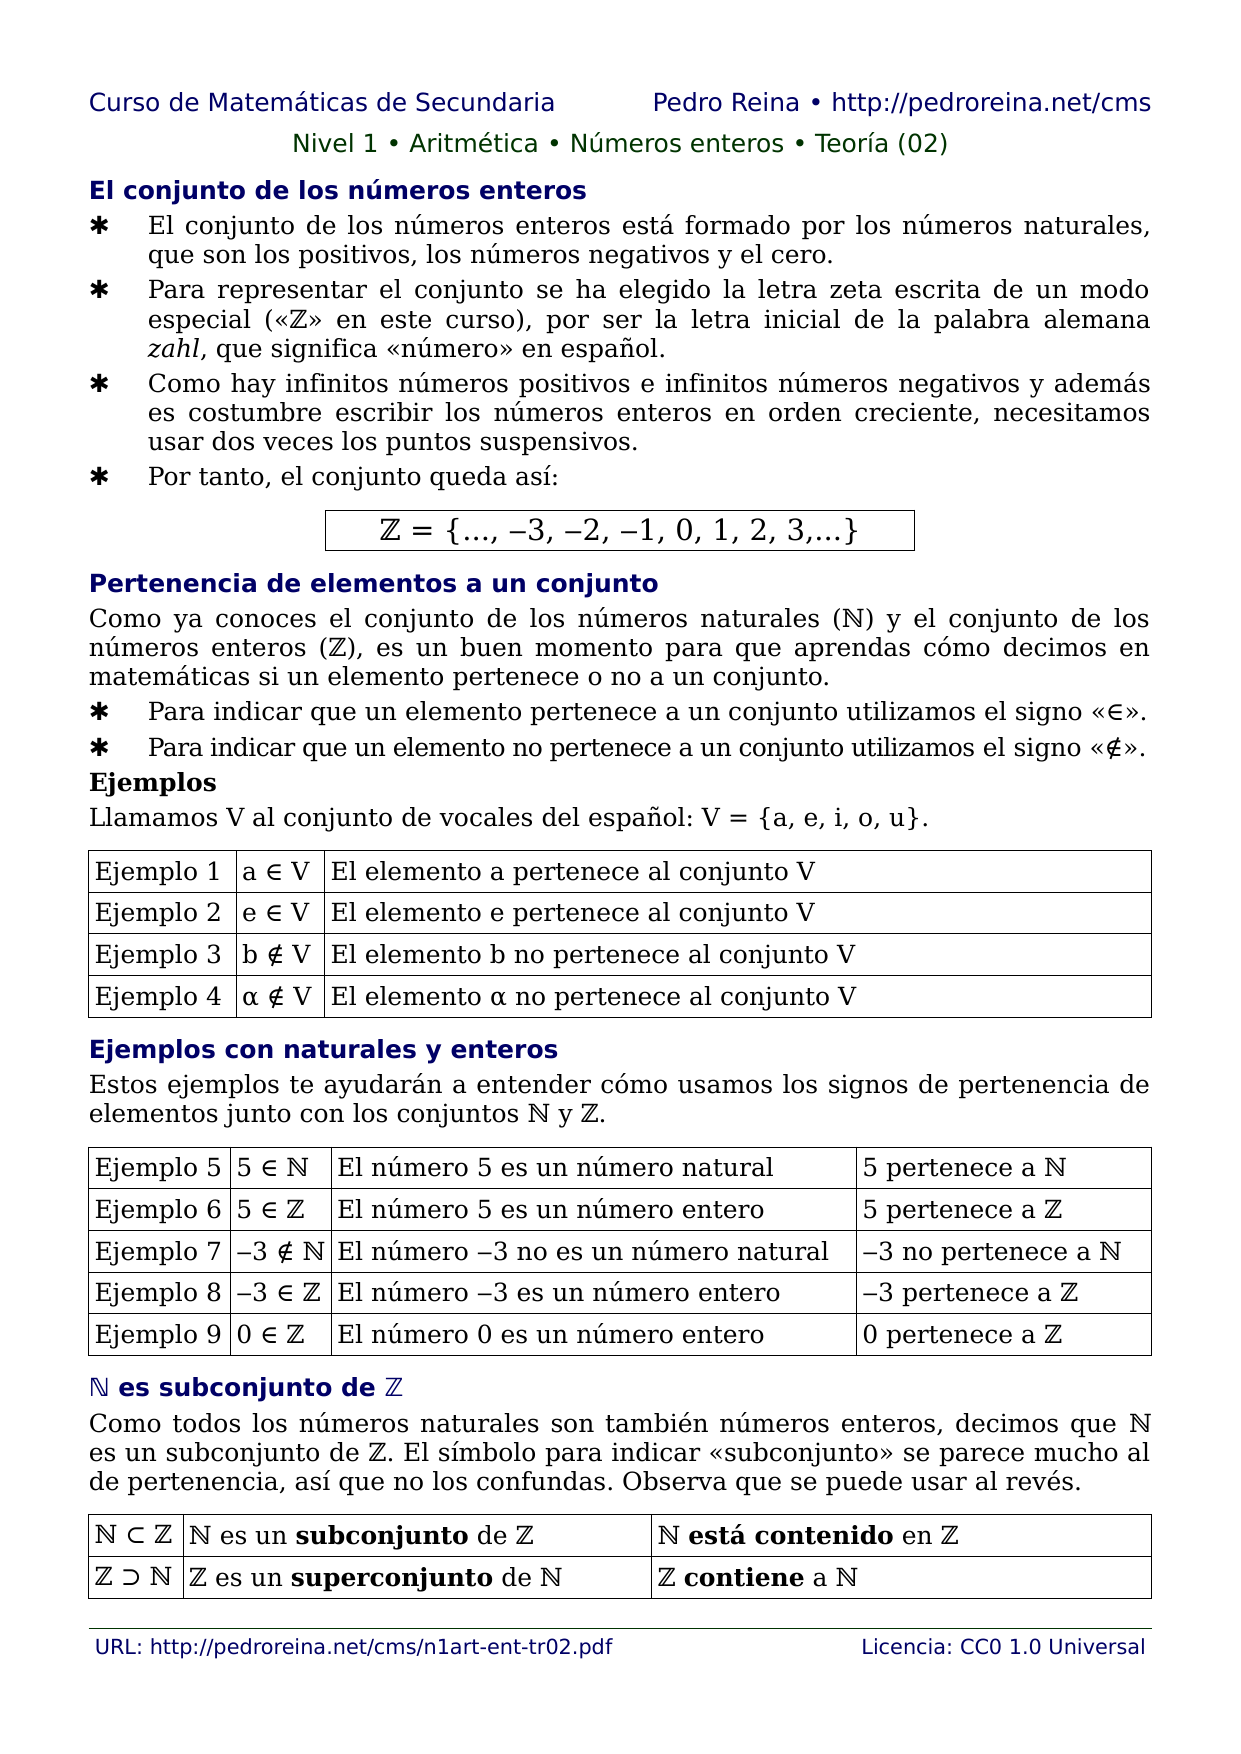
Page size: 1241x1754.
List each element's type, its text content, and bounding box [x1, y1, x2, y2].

table_cell Ejemplo 4 [89, 976, 236, 1017]
text Llamamos V al conjunto de vocales del español: V = {a, e, i, o, u}. [88, 803, 1152, 832]
text Pertenencia de elementos a un conjunto [88, 569, 1152, 598]
table_cell El número 5 es un número entero [332, 1189, 856, 1230]
text Estos ejemplos te ayudarán a entender cómo usamos los signos de pertenencia de elementos junto con los conjuntos ℕ y ℤ. [88, 1071, 1152, 1129]
list Por tanto, el conjunto queda así: [88, 463, 1152, 492]
table_header 5 pertenece a ℕ [857, 1148, 1151, 1188]
table_cell Ejemplo 6 [89, 1189, 230, 1230]
text Ejemplos [88, 768, 1152, 797]
table_cell α ∉ V [237, 976, 324, 1017]
table_header 5 ∈ ℕ [231, 1148, 331, 1188]
table_cell e ∈ V [237, 893, 324, 933]
table_cell 0 pertenece a ℤ [857, 1314, 1151, 1355]
table_cell ‒3 pertenece a ℤ [857, 1273, 1151, 1313]
table_header Ejemplo 5 [89, 1148, 230, 1188]
table_cell ‒3 no pertenece a ℕ [857, 1231, 1151, 1272]
list Para indicar que un elemento pertenece a un conjunto utilizamos el signo «∈». [88, 698, 1152, 727]
table_cell ‒3 ∉ ℕ [231, 1231, 331, 1272]
table_cell Ejemplo 8 [89, 1273, 230, 1313]
table_cell 0 ∈ ℤ [231, 1314, 331, 1355]
table_cell El número ‒3 no es un número natural [332, 1231, 856, 1272]
list Para representar el conjunto se ha elegido la letra zeta escrita de un modo especial («ℤ» en este curso), por ser la letra inicial de la palabra alemana zahl, que significa «número» en español. [88, 276, 1152, 363]
table_cell El elemento b no pertenece al conjunto V [325, 934, 1151, 975]
table_cell El elemento α no pertenece al conjunto V [325, 976, 1151, 1017]
table_cell El número ‒3 es un número entero [332, 1273, 856, 1313]
table_header Ejemplo 1 [89, 851, 236, 892]
text Nivel 1 • Aritmética • Números enteros • Teoría (02) [88, 129, 1152, 159]
text ℤ = {..., ‒3, ‒2, ‒1, 0, 1, 2, 3,...} [326, 511, 914, 550]
table_cell 5 pertenece a ℤ [857, 1189, 1151, 1230]
table_header ℕ es un subconjunto de ℤ [184, 1515, 651, 1556]
table_cell Ejemplo 3 [89, 934, 236, 975]
table_header ℕ ⊂ ℤ [89, 1515, 183, 1556]
table_cell Ejemplo 9 [89, 1314, 230, 1355]
text Como ya conoces el conjunto de los números naturales (ℕ) y el conjunto de los números enteros (ℤ), es un buen momento para que aprendas cómo decimos en matemáticas si un elemento pertenece o no a un conjunto. [88, 604, 1152, 692]
text Curso de Matemáticas de Secundaria Pedro Reina • http://pedroreina.net/cms [88, 88, 1152, 118]
table_cell El número 0 es un número entero [332, 1314, 856, 1355]
table_cell Ejemplo 2 [89, 893, 236, 933]
table_cell b ∉ V [237, 934, 324, 975]
text Ejemplos con naturales y enteros [88, 1035, 1152, 1064]
table_cell ‒3 ∈ ℤ [231, 1273, 331, 1313]
table_cell Ejemplo 7 [89, 1231, 230, 1272]
table_cell ℤ ⊃ ℕ [89, 1557, 183, 1598]
table_cell ℤ es un superconjunto de ℕ [184, 1557, 651, 1598]
list Como hay infinitos números positivos e infinitos números negativos y además es costumbre escribir los números enteros en orden creciente, necesitamos usar dos veces los puntos suspensivos. [88, 369, 1152, 457]
table_cell ℤ contiene a ℕ [652, 1557, 1151, 1598]
table_header ℕ está contenido en ℤ [652, 1515, 1151, 1556]
text Como todos los números naturales son también números enteros, decimos que ℕ es un subconjunto de ℤ. El símbolo para indicar «subconjunto» se parece mucho al de pertenencia, así que no los confundas. Observa que se puede usar al revés. [88, 1409, 1152, 1496]
text ℕ es subconjunto de ℤ [88, 1374, 1152, 1403]
table_header El elemento a pertenece al conjunto V [325, 851, 1151, 892]
table_header El número 5 es un número natural [332, 1148, 856, 1188]
list Para indicar que un elemento no pertenece a un conjunto utilizamos el signo «∉». [88, 733, 1152, 762]
text El conjunto de los números enteros [88, 176, 1152, 206]
table_cell 5 ∈ ℤ [231, 1189, 331, 1230]
table_cell El elemento e pertenece al conjunto V [325, 893, 1151, 933]
table_header a ∈ V [237, 851, 324, 892]
list El conjunto de los números enteros está formado por los números naturales, que son los positivos, los números negativos y el cero. [88, 211, 1152, 270]
